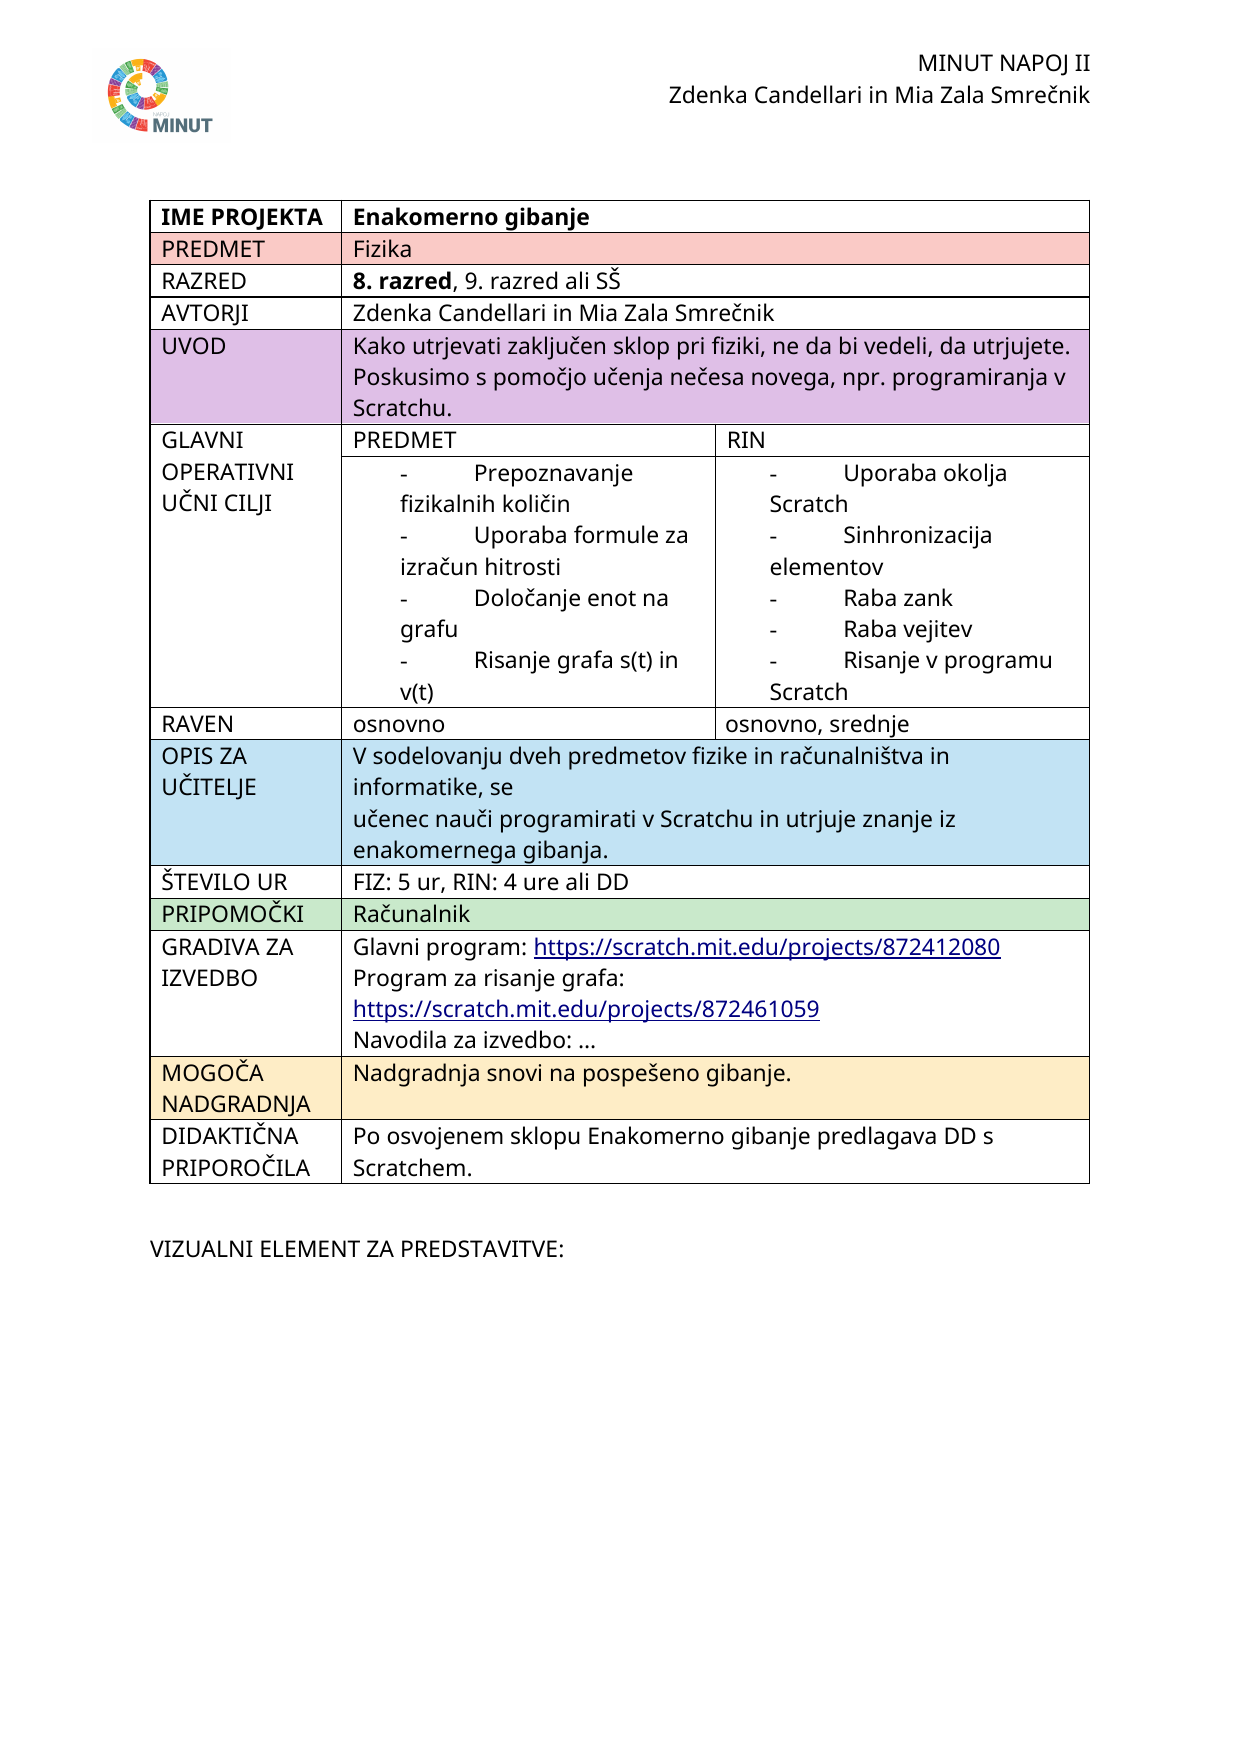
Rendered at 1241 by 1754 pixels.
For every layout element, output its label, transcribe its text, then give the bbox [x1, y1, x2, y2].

table_cell FIZ: 5 ur, RIN: 4 ure ali DD [342, 866, 1089, 897]
table_cell PREDMET [151, 233, 341, 264]
table_cell PRIPOMOČKI [151, 899, 341, 930]
table_header IME PROJEKTA [151, 201, 341, 232]
table_cell OPIS ZA UČITELJE [151, 740, 341, 865]
table_cell V sodelovanju dveh predmetov fizike in računalništva in informatike, se učenec nauči programirati v Scratchu in utrjuje znanje iz enakomernega gibanja. [342, 740, 1089, 865]
table_cell Uporaba okolja Scratch Sinhronizacija elementov Raba zank Raba vejitev Risanje v programu Scratch [716, 457, 1089, 707]
table_cell GRADIVA ZA IZVEDBO [151, 931, 341, 1056]
text VIZUALNI ELEMENT ZA PREDSTAVITVE: [150, 1233, 1090, 1264]
table_cell GLAVNI OPERATIVNI UČNI CILJI [151, 425, 341, 707]
table_cell AVTORJI [151, 298, 341, 329]
table_cell MOGOČA NADGRADNJA [151, 1057, 341, 1119]
table_cell PREDMET [342, 425, 715, 456]
table_cell DIDAKTIČNA PRIPOROČILA [151, 1120, 341, 1183]
table_cell Po osvojenem sklopu Enakomerno gibanje predlagava DD s Scratchem. [342, 1120, 1089, 1183]
table_cell RIN [716, 425, 1089, 456]
table_cell RAZRED [151, 265, 341, 296]
table_cell Nadgradnja snovi na pospešeno gibanje. [342, 1057, 1089, 1119]
table_cell Glavni program: https://scratch.mit.edu/projects/872412080 Program za risanje grafa: https://scratch.mit.edu/projects/872461059 Navodila za izvedbo: … [342, 931, 1089, 1056]
table_cell osnovno, srednje [716, 708, 1089, 739]
table_cell Prepoznavanje fizikalnih količin Uporaba formule za izračun hitrosti Določanje enot na grafu Risanje grafa s(t) in v(t) [342, 457, 715, 707]
table_cell Zdenka Candellari in Mia Zala Smrečnik [342, 298, 1089, 329]
table_header Enakomerno gibanje [342, 201, 1089, 232]
table_cell ŠTEVILO UR [151, 866, 341, 897]
table_cell RAVEN [151, 708, 341, 739]
table_cell Fizika [342, 233, 1089, 264]
table_cell UVOD [151, 330, 341, 423]
table_cell Kako utrjevati zaključen sklop pri fiziki, ne da bi vedeli, da utrjujete. Poskusimo s pomočjo učenja nečesa novega, npr. programiranja v Scratchu. [342, 330, 1089, 423]
table_cell 8. razred, 9. razred ali SŠ [342, 265, 1089, 296]
table_cell osnovno [342, 708, 715, 739]
table_cell Računalnik [342, 899, 1089, 930]
